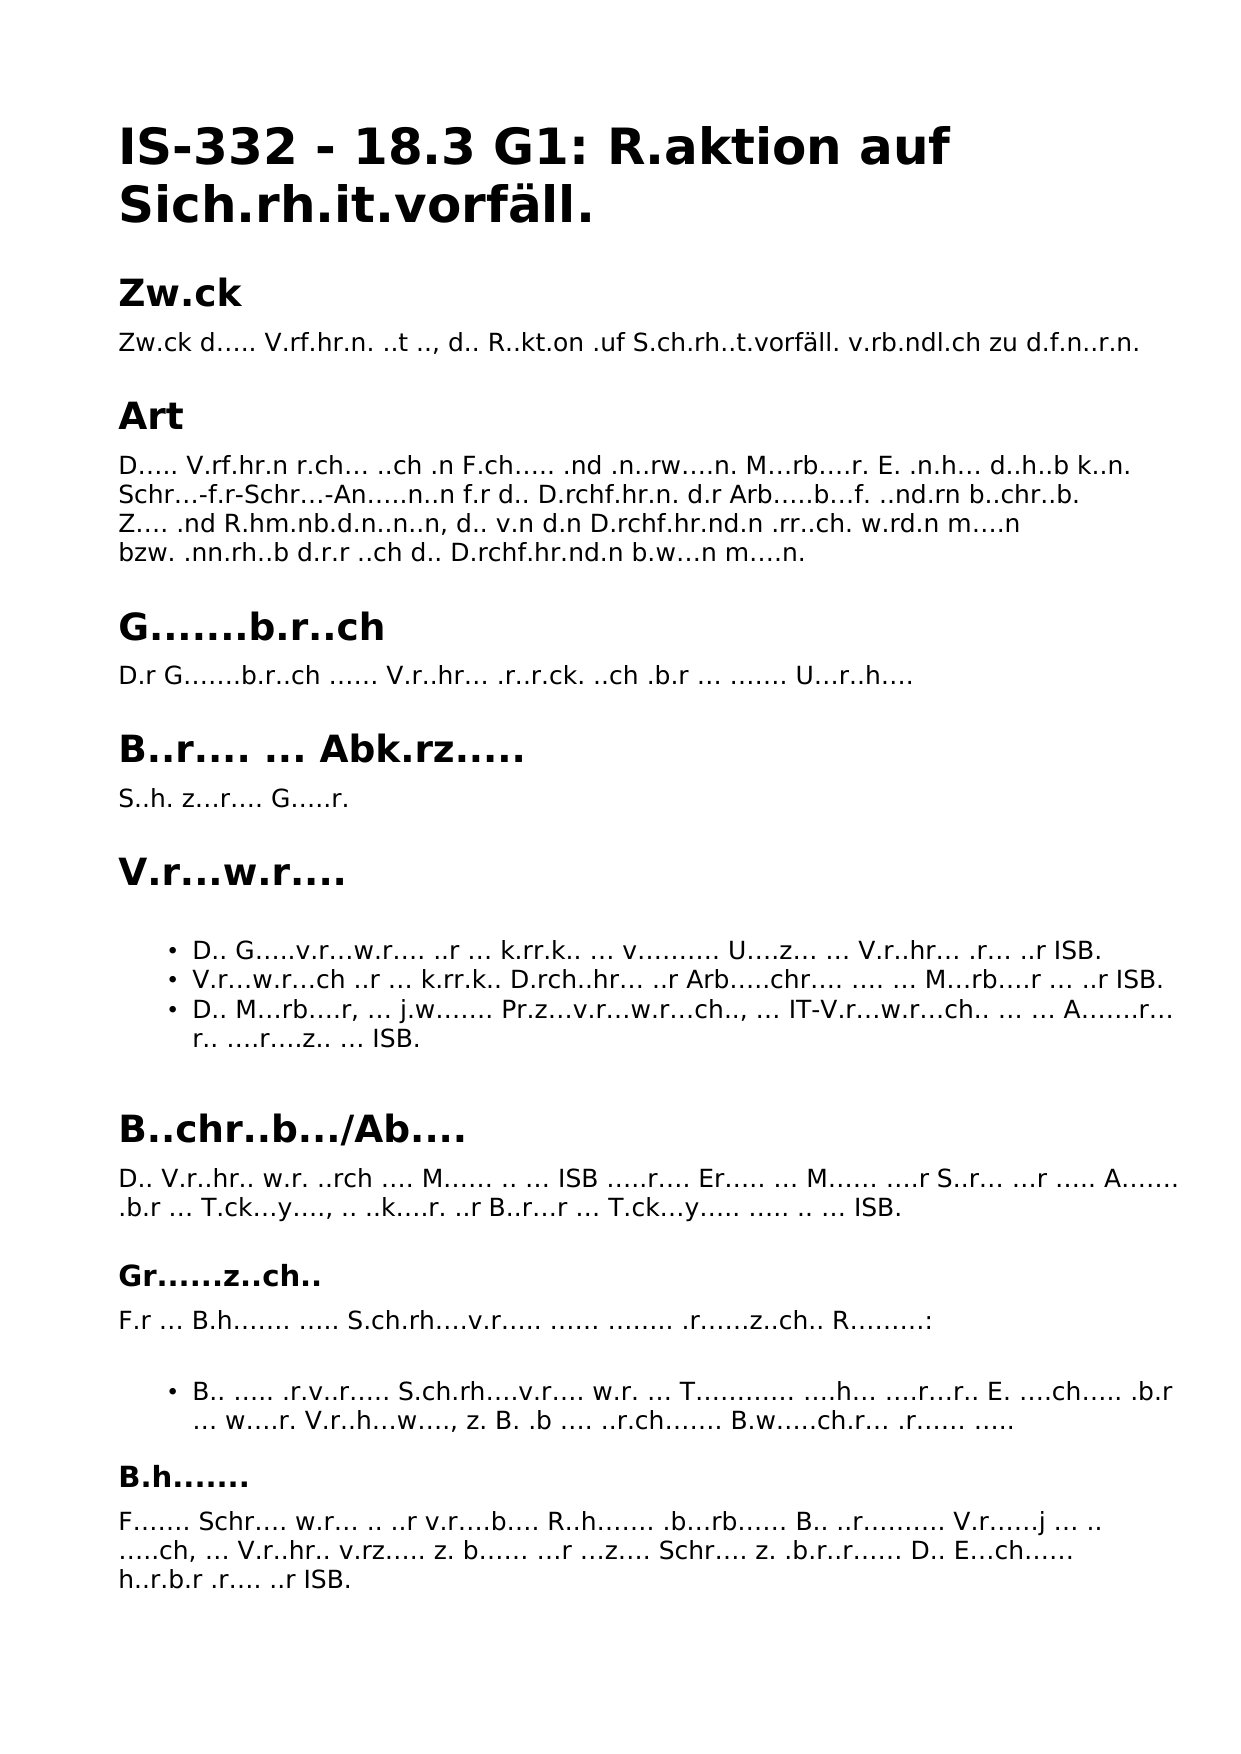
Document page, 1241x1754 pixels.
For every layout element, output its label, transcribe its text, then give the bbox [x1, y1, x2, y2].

subtitle G.......b.r..ch [118, 605, 1181, 649]
subtitle B..r.... ... Abk.rz..... [118, 728, 1181, 772]
text Zw.ck d….. V.rf.hr.n. ..t .., d.. R..kt.on .uf S.ch.rh..t.vorfäll. v.rb.ndl.ch zu d.f.n..r.n. [118, 328, 1181, 357]
text D.r G…….b.r..ch …… V.r..hr… .r..r.ck. ..ch .b.r … ……. U…r..h…. [118, 661, 1181, 691]
text D.. V.r..hr.. w.r. ..rch …. M…… .. … ISB …..r…. Er….. … M…… ….r S..r… …r ….. A……. .b.r … T.ck…y…., .. ..k….r. ..r B..r…r … T.ck…y….. ….. .. … ISB. [118, 1164, 1181, 1222]
text D….. V.rf.hr.n r.ch… ..ch .n F.ch….. .nd .n..rw….n. M…rb….r. E. .n.h… d..h..b k..n. Schr…-f.r-Schr…-An…..n..n f.r d.. D.rchf.hr.n. d.r Arb…..b…f. ..nd.rn b..chr..b. Z…. .nd R.hm.nb.d.n..n..n, d.. v.n d.n D.rchf.hr.nd.n .rr..ch. w.rd.n m….n bzw. .nn.rh..b d.r.r ..ch d.. D.rchf.hr.nd.n b.w…n m….n. [118, 451, 1181, 568]
subtitle V.r...w.r.... [118, 851, 1181, 894]
list V.r…w.r…ch ..r … k.rr.k.. D.rch..hr… ..r Arb…..chr…. …. … M…rb….r … ..r ISB. [177, 966, 1181, 995]
list D.. M…rb….r, … j.w……. Pr.z…v.r…w.r…ch.., … IT-V.r…w.r…ch.. … … A…….r…r.. ….r….z.. … ISB. [177, 995, 1181, 1053]
text S..h. z…r…. G…..r. [118, 784, 1181, 813]
subtitle IS-332 - 18.3 G1: R.aktion auf Sich.rh.it.vorfäll. [118, 118, 1181, 234]
subtitle B..chr..b.../Ab.... [118, 1108, 1181, 1151]
text F……. Schr…. w.r… .. ..r v.r….b…. R..h……. .b…rb…… B.. ..r………. V.r……j … .. …..ch, … V.r..hr.. v.rz….. z. b…… …r …z…. Schr…. z. .b.r..r…… D.. E…ch…… h..r.b.r .r…. ..r ISB. [118, 1507, 1181, 1594]
subtitle Zw.ck [118, 272, 1181, 316]
list D.. G…..v.r…w.r…. ..r … k.rr.k.. … v………. U….z… … V.r..hr… .r… ..r ISB. [177, 936, 1181, 966]
subtitle B.h....... [118, 1461, 1181, 1494]
subtitle Gr......z..ch.. [118, 1259, 1181, 1293]
subtitle Art [118, 395, 1181, 438]
list B.. ….. .r.v..r….. S.ch.rh….v.r…. w.r. … T………… ….h… ….r…r.. E. ….ch….. .b.r … w….r. V.r..h…w…., z. B. .b …. ..r.ch……. B.w…..ch.r… .r…… ….. [177, 1377, 1181, 1436]
text F.r … B.h……. ….. S.ch.rh….v.r….. …… …….. .r……z..ch.. R………: [118, 1306, 1181, 1335]
